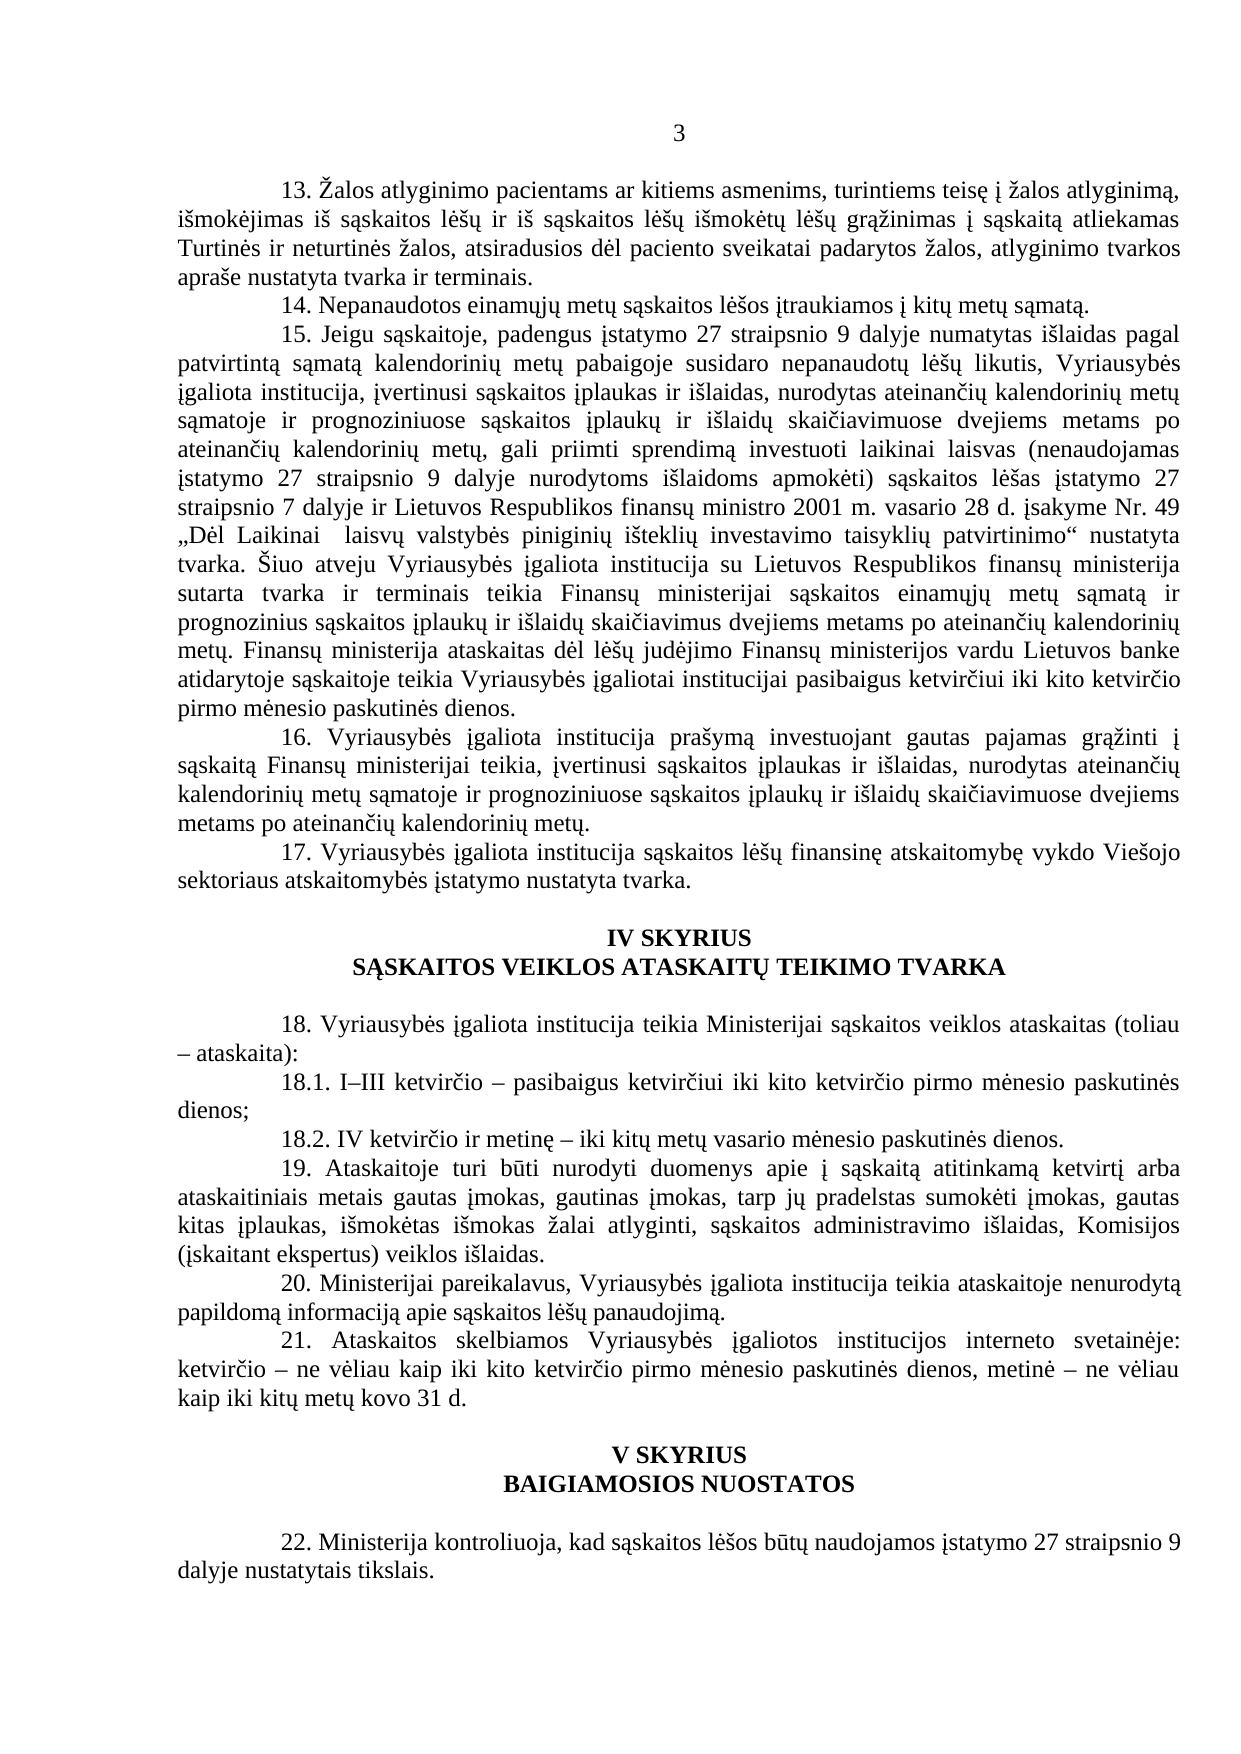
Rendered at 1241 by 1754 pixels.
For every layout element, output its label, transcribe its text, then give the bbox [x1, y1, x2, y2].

text 14. Nepanaudotos einamųjų metų sąskaitos lėšos įtraukiamos į kitų metų sąmatą. [177, 291, 1181, 319]
text 20. Ministerijai pareikalavus, Vyriausybės įgaliota institucija teikia ataskaitoje nenurodytą papildomą informaciją apie sąskaitos lėšų panaudojimą. [177, 1268, 1181, 1326]
text BAIGIAMOSIOS NUOSTATOS [177, 1469, 1181, 1498]
text 15. Jeigu sąskaitoje, padengus įstatymo 27 straipsnio 9 dalyje numatytas išlaidas pagal patvirtintą sąmatą kalendorinių metų pabaigoje susidaro nepanaudotų lėšų likutis, Vyriausybės įgaliota institucija, įvertinusi sąskaitos įplaukas ir išlaidas, nurodytas ateinančių kalendorinių metų sąmatoje ir prognoziniuose sąskaitos įplaukų ir išlaidų skaičiavimuose dvejiems metams po ateinančių kalendorinių metų, gali priimti sprendimą investuoti laikinai laisvas (nenaudojamas įstatymo 27 straipsnio 9 dalyje nurodytoms išlaidoms apmokėti) sąskaitos lėšas įstatymo 27 straipsnio 7 dalyje ir Lietuvos Respublikos finansų ministro 2001 m. vasario 28 d. įsakyme Nr. 49 „Dėl Laikinai laisvų valstybės piniginių išteklių investavimo taisyklių patvirtinimo“ nustatyta tvarka. Šiuo atveju Vyriausybės įgaliota institucija su Lietuvos Respublikos finansų ministerija sutarta tvarka ir terminais teikia Finansų ministerijai sąskaitos einamųjų metų sąmatą ir prognozinius sąskaitos įplaukų ir išlaidų skaičiavimus dvejiems metams po ateinančių kalendorinių metų. Finansų ministerija ataskaitas dėl lėšų judėjimo Finansų ministerijos vardu Lietuvos banke atidarytoje sąskaitoje teikia Vyriausybės įgaliotai institucijai pasibaigus ketvirčiui iki kito ketvirčio pirmo mėnesio paskutinės dienos. [177, 319, 1181, 722]
text 18.2. IV ketvirčio ir metinę – iki kitų metų vasario mėnesio paskutinės dienos. [177, 1124, 1181, 1153]
text 22. Ministerija kontroliuoja, kad sąskaitos lėšos būtų naudojamos įstatymo 27 straipsnio 9 dalyje nustatytais tikslais. [177, 1527, 1181, 1584]
text SĄSKAITOS VEIKLOS ATASKAITŲ TEIKIMO TVARKA [177, 952, 1181, 981]
text IV SKYRIUS [177, 923, 1181, 952]
text 17. Vyriausybės įgaliota institucija sąskaitos lėšų finansinę atskaitomybę vykdo Viešojo sektoriaus atskaitomybės įstatymo nustatyta tvarka. [177, 837, 1181, 894]
text 13. Žalos atlyginimo pacientams ar kitiems asmenims, turintiems teisę į žalos atlyginimą, išmokėjimas iš sąskaitos lėšų ir iš sąskaitos lėšų išmokėtų lėšų grąžinimas į sąskaitą atliekamas Turtinės ir neturtinės žalos, atsiradusios dėl paciento sveikatai padarytos žalos, atlyginimo tvarkos apraše nustatyta tvarka ir terminais. [177, 176, 1181, 291]
text 19. Ataskaitoje turi būti nurodyti duomenys apie į sąskaitą atitinkamą ketvirtį arba ataskaitiniais metais gautas įmokas, gautinas įmokas, tarp jų pradelstas sumokėti įmokas, gautas kitas įplaukas, išmokėtas išmokas žalai atlyginti, sąskaitos administravimo išlaidas, Komisijos (įskaitant ekspertus) veiklos išlaidas. [177, 1153, 1181, 1268]
text 21. Ataskaitos skelbiamos Vyriausybės įgaliotos institucijos interneto svetainėje: ketvirčio – ne vėliau kaip iki kito ketvirčio pirmo mėnesio paskutinės dienos, metinė – ne vėliau kaip iki kitų metų kovo 31 d. [177, 1326, 1181, 1412]
text V SKYRIUS [177, 1441, 1181, 1469]
text 18.1. I–III ketvirčio – pasibaigus ketvirčiui iki kito ketvirčio pirmo mėnesio paskutinės dienos; [177, 1067, 1181, 1124]
text 16. Vyriausybės įgaliota institucija prašymą investuojant gautas pajamas grąžinti į sąskaitą Finansų ministerijai teikia, įvertinusi sąskaitos įplaukas ir išlaidas, nurodytas ateinančių kalendorinių metų sąmatoje ir prognoziniuose sąskaitos įplaukų ir išlaidų skaičiavimuose dvejiems metams po ateinančių kalendorinių metų. [177, 722, 1181, 837]
text 18. Vyriausybės įgaliota institucija teikia Ministerijai sąskaitos veiklos ataskaitas (toliau – ataskaita): [177, 1009, 1181, 1067]
